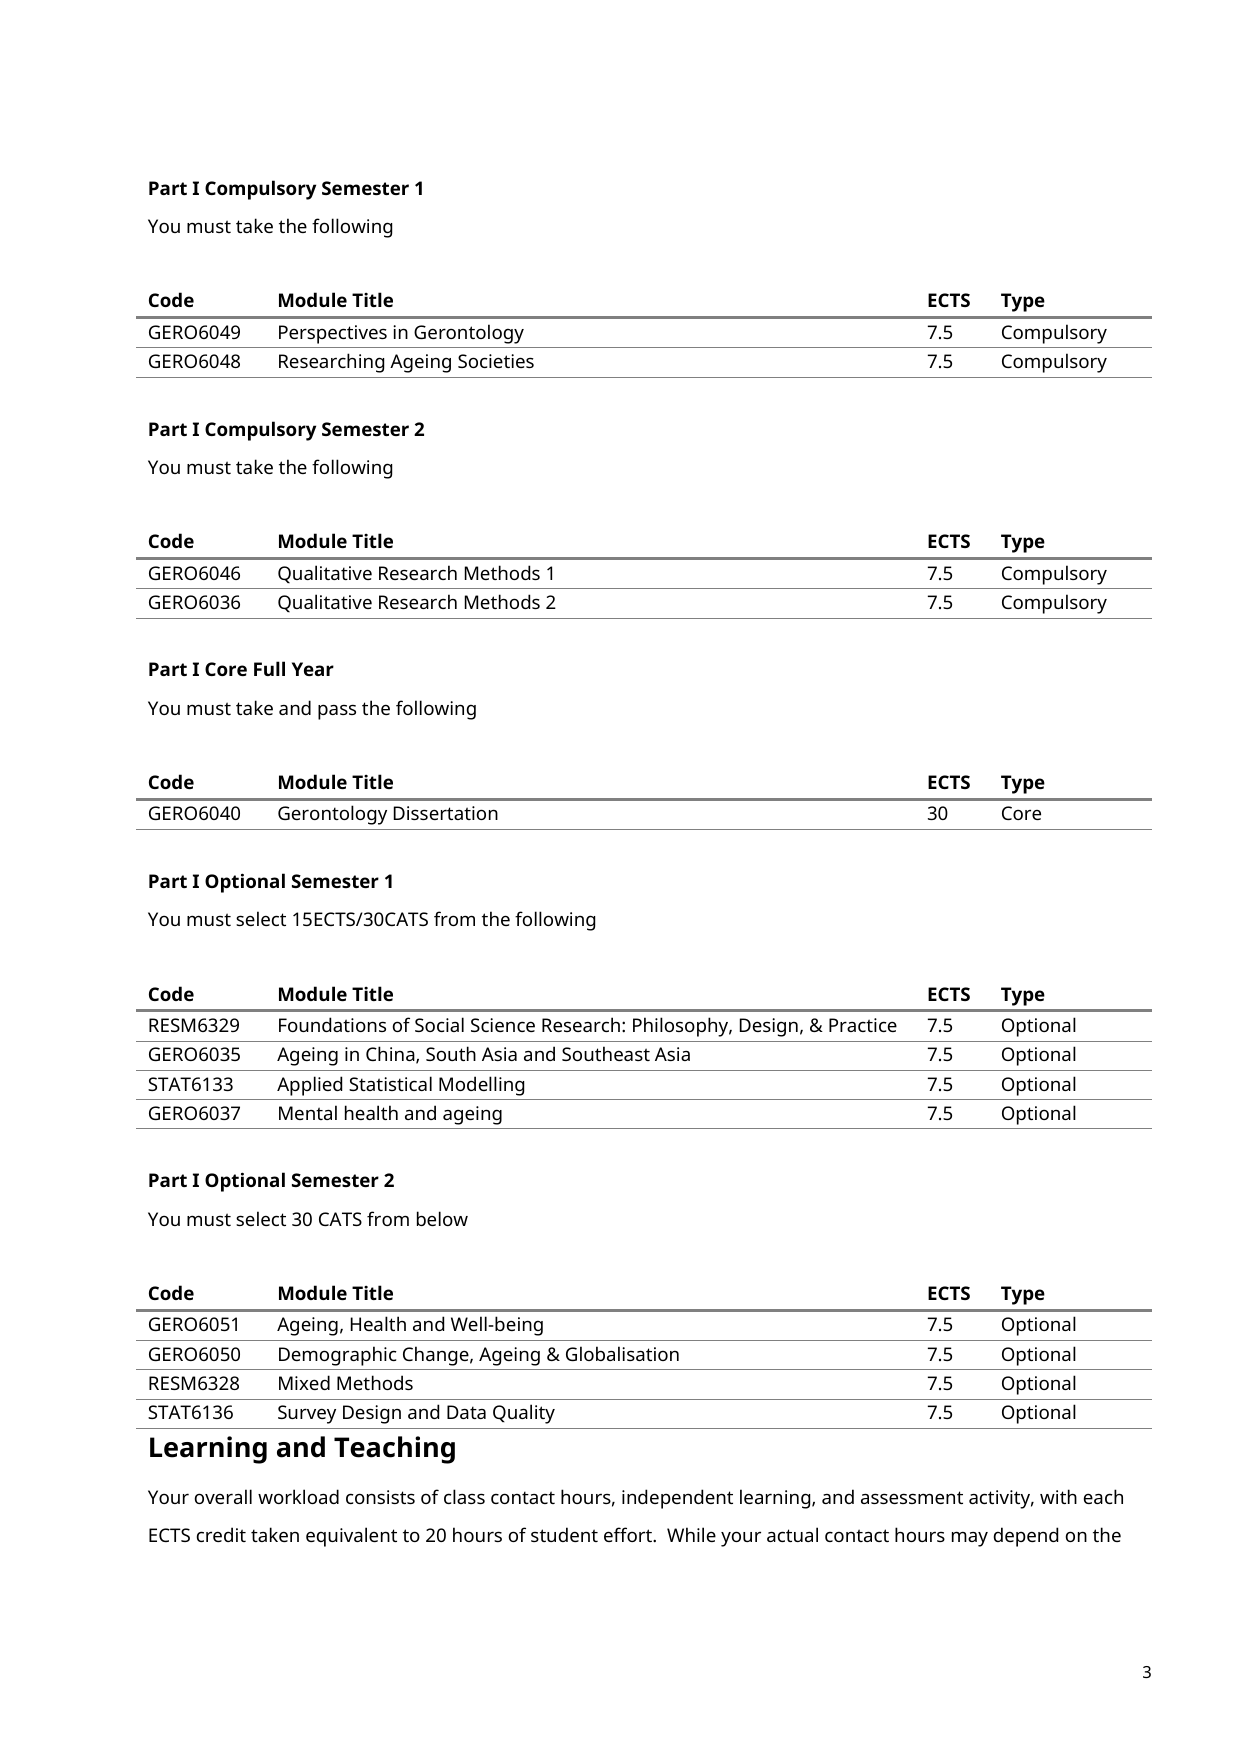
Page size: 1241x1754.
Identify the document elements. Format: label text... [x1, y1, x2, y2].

table_cell Code [136, 1280, 266, 1308]
table_cell Optional [989, 1012, 1152, 1041]
table_cell Module Title [266, 769, 916, 798]
table_cell Optional [989, 1312, 1152, 1340]
table_cell Foundations of Social Science Research: Philosophy, Design, & Practice [266, 1012, 916, 1041]
table_cell Module Title [266, 288, 916, 316]
table_cell Part I Core Full Year You must take and pass the following [136, 619, 1152, 769]
table_cell Module Title [266, 981, 916, 1009]
table_cell GERO6046 [136, 560, 266, 588]
table_cell 7.5 [916, 1312, 989, 1340]
table_cell 7.5 [916, 1012, 989, 1041]
table_cell Mixed Methods [266, 1370, 916, 1398]
table_cell Core [989, 801, 1152, 829]
table_cell GERO6050 [136, 1341, 266, 1369]
table_cell ECTS [916, 288, 989, 316]
table_cell Optional [989, 1071, 1152, 1099]
table_cell Code [136, 769, 266, 798]
subtitle Learning and Teaching [148, 1429, 1152, 1466]
table_cell Optional [989, 1341, 1152, 1369]
table_cell RESM6328 [136, 1370, 266, 1398]
table_cell ECTS [916, 529, 989, 557]
table_cell GERO6036 [136, 589, 266, 617]
table_cell Part I Compulsory Semester 2 You must take the following [136, 378, 1152, 528]
table_cell STAT6136 [136, 1400, 266, 1428]
table_cell 30 [916, 801, 989, 829]
table_cell GERO6035 [136, 1042, 266, 1070]
table_cell 7.5 [916, 1100, 989, 1128]
table_cell Mental health and ageing [266, 1100, 916, 1128]
table_cell Compulsory [989, 319, 1152, 347]
table_cell Compulsory [989, 560, 1152, 588]
table_cell Ageing in China, South Asia and Southeast Asia [266, 1042, 916, 1070]
table_cell RESM6329 [136, 1012, 266, 1041]
table_cell Demographic Change, Ageing & Globalisation [266, 1341, 916, 1369]
table_cell Perspectives in Gerontology [266, 319, 916, 347]
table_cell Type [989, 529, 1152, 557]
table_cell Researching Ageing Societies [266, 348, 916, 377]
table_cell Optional [989, 1042, 1152, 1070]
table_cell ECTS [916, 769, 989, 798]
table_cell Type [989, 769, 1152, 798]
table_cell ECTS [916, 981, 989, 1009]
table_cell Ageing, Health and Well-being [266, 1312, 916, 1340]
table_cell Optional [989, 1100, 1152, 1128]
table_cell Optional [989, 1370, 1152, 1398]
table_cell Module Title [266, 529, 916, 557]
table_cell Compulsory [989, 589, 1152, 617]
table_cell Code [136, 529, 266, 557]
table_cell 7.5 [916, 1042, 989, 1070]
table_cell 7.5 [916, 589, 989, 617]
table_cell Type [989, 981, 1152, 1009]
table_cell 7.5 [916, 1400, 989, 1428]
table_cell GERO6051 [136, 1312, 266, 1340]
table_cell Gerontology Dissertation [266, 801, 916, 829]
table_cell Code [136, 981, 266, 1009]
table_cell 7.5 [916, 319, 989, 347]
table_cell Type [989, 1280, 1152, 1308]
table_cell Optional [989, 1400, 1152, 1428]
table_cell STAT6133 [136, 1071, 266, 1099]
table_cell Survey Design and Data Quality [266, 1400, 916, 1428]
table_cell 7.5 [916, 1370, 989, 1398]
table_cell 7.5 [916, 1071, 989, 1099]
table_cell GERO6049 [136, 319, 266, 347]
table_cell 7.5 [916, 560, 989, 588]
table_cell 7.5 [916, 1341, 989, 1369]
table_cell Module Title [266, 1280, 916, 1308]
table_cell Qualitative Research Methods 2 [266, 589, 916, 617]
table_cell Compulsory [989, 348, 1152, 377]
text Your overall workload consists of class contact hours, independent learning, and assessment activity, with each ECTS credit taken equivalent to 20 hours of student effort. While your actual contact hours may depend on the [148, 1484, 1152, 1548]
table_cell Part I Optional Semester 2 You must select 30 CATS from below [136, 1129, 1152, 1280]
table_cell Code [136, 288, 266, 316]
table_cell GERO6040 [136, 801, 266, 829]
table_cell Type [989, 288, 1152, 316]
table_cell Part I Optional Semester 1 You must select 15ECTS/30CATS from the following [136, 830, 1152, 981]
table_cell 7.5 [916, 348, 989, 377]
table_cell Qualitative Research Methods 1 [266, 560, 916, 588]
table_cell Applied Statistical Modelling [266, 1071, 916, 1099]
table_cell Part I Compulsory Semester 1 You must take the following [136, 137, 1152, 288]
table_cell ECTS [916, 1280, 989, 1308]
table_cell GERO6037 [136, 1100, 266, 1128]
table_cell GERO6048 [136, 348, 266, 377]
